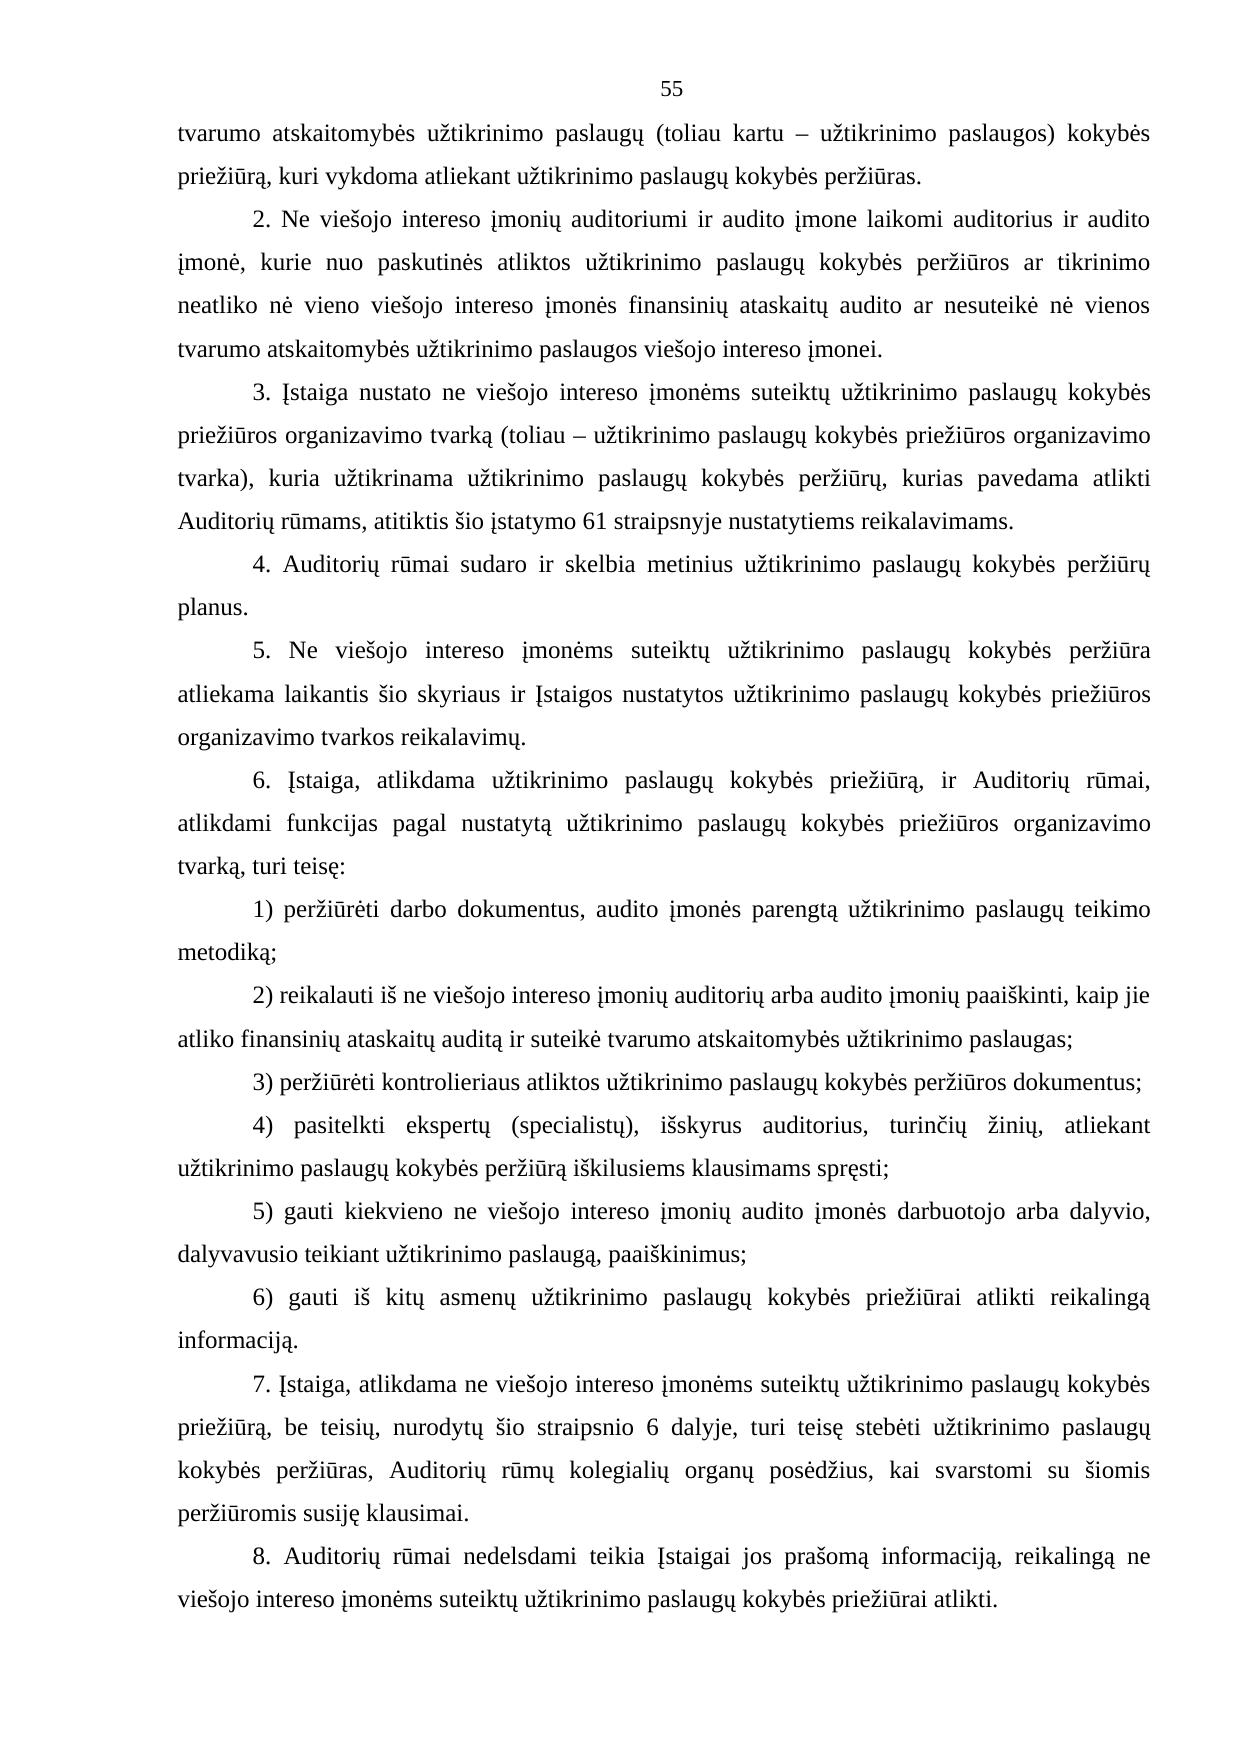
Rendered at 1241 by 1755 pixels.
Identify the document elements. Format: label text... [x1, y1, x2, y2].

text 5) gauti kiekvieno ne viešojo intereso įmonių audito įmonės darbuotojo arba dalyvio, dalyvavusio teikiant užtikrinimo paslaugą, paaiškinimus; [177, 1196, 1152, 1268]
text 6. Įstaiga, atlikdama užtikrinimo paslaugų kokybės priežiūrą, ir Auditorių rūmai, atlikdami funkcijas pagal nustatytą užtikrinimo paslaugų kokybės priežiūros organizavimo tvarką, turi teisę: [177, 765, 1152, 880]
text 6) gauti iš kitų asmenų užtikrinimo paslaugų kokybės priežiūrai atlikti reikalingą informaciją. [177, 1282, 1152, 1354]
text 1) peržiūrėti darbo dokumentus, audito įmonės parengtą užtikrinimo paslaugų teikimo metodiką; [177, 894, 1152, 966]
text 4) pasitelkti ekspertų (specialistų), išskyrus auditorius, turinčių žinių, atliekant užtikrinimo paslaugų kokybės peržiūrą iškilusiems klausimams spręsti; [177, 1110, 1152, 1182]
text 7. Įstaiga, atlikdama ne viešojo intereso įmonėms suteiktų užtikrinimo paslaugų kokybės priežiūrą, be teisių, nurodytų šio straipsnio 6 dalyje, turi teisę stebėti užtikrinimo paslaugų kokybės peržiūras, Auditorių rūmų kolegialių organų posėdžius, kai svarstomi su šiomis peržiūromis susiję klausimai. [177, 1369, 1152, 1527]
text 3) peržiūrėti kontrolieriaus atliktos užtikrinimo paslaugų kokybės peržiūros dokumentus; [177, 1067, 1152, 1096]
text tvarumo atskaitomybės užtikrinimo paslaugų (toliau kartu – užtikrinimo paslaugos) kokybės priežiūrą, kuri vykdoma atliekant užtikrinimo paslaugų kokybės peržiūras. [177, 118, 1152, 190]
text 8. Auditorių rūmai nedelsdami teikia Įstaigai jos prašomą informaciją, reikalingą ne viešojo intereso įmonėms suteiktų užtikrinimo paslaugų kokybės priežiūrai atlikti. [177, 1541, 1152, 1613]
text 2. Ne viešojo intereso įmonių auditoriumi ir audito įmone laikomi auditorius ir audito įmonė, kurie nuo paskutinės atliktos užtikrinimo paslaugų kokybės peržiūros ar tikrinimo neatliko nė vieno viešojo intereso įmonės finansinių ataskaitų audito ar nesuteikė nė vienos tvarumo atskaitomybės užtikrinimo paslaugos viešojo intereso įmonei. [177, 204, 1152, 362]
text 4. Auditorių rūmai sudaro ir skelbia metinius užtikrinimo paslaugų kokybės peržiūrų planus. [177, 549, 1152, 621]
text 2) reikalauti iš ne viešojo intereso įmonių auditorių arba audito įmonių paaiškinti, kaip jie atliko finansinių ataskaitų auditą ir suteikė tvarumo atskaitomybės užtikrinimo paslaugas; [177, 981, 1152, 1052]
text 3. Įstaiga nustato ne viešojo intereso įmonėms suteiktų užtikrinimo paslaugų kokybės priežiūros organizavimo tvarką (toliau – užtikrinimo paslaugų kokybės priežiūros organizavimo tvarka), kuria užtikrinama užtikrinimo paslaugų kokybės peržiūrų, kurias pavedama atlikti Auditorių rūmams, atitiktis šio įstatymo 61 straipsnyje nustatytiems reikalavimams. [177, 377, 1152, 535]
text 5. Ne viešojo intereso įmonėms suteiktų užtikrinimo paslaugų kokybės peržiūra atliekama laikantis šio skyriaus ir Įstaigos nustatytos užtikrinimo paslaugų kokybės priežiūros organizavimo tvarkos reikalavimų. [177, 636, 1152, 751]
